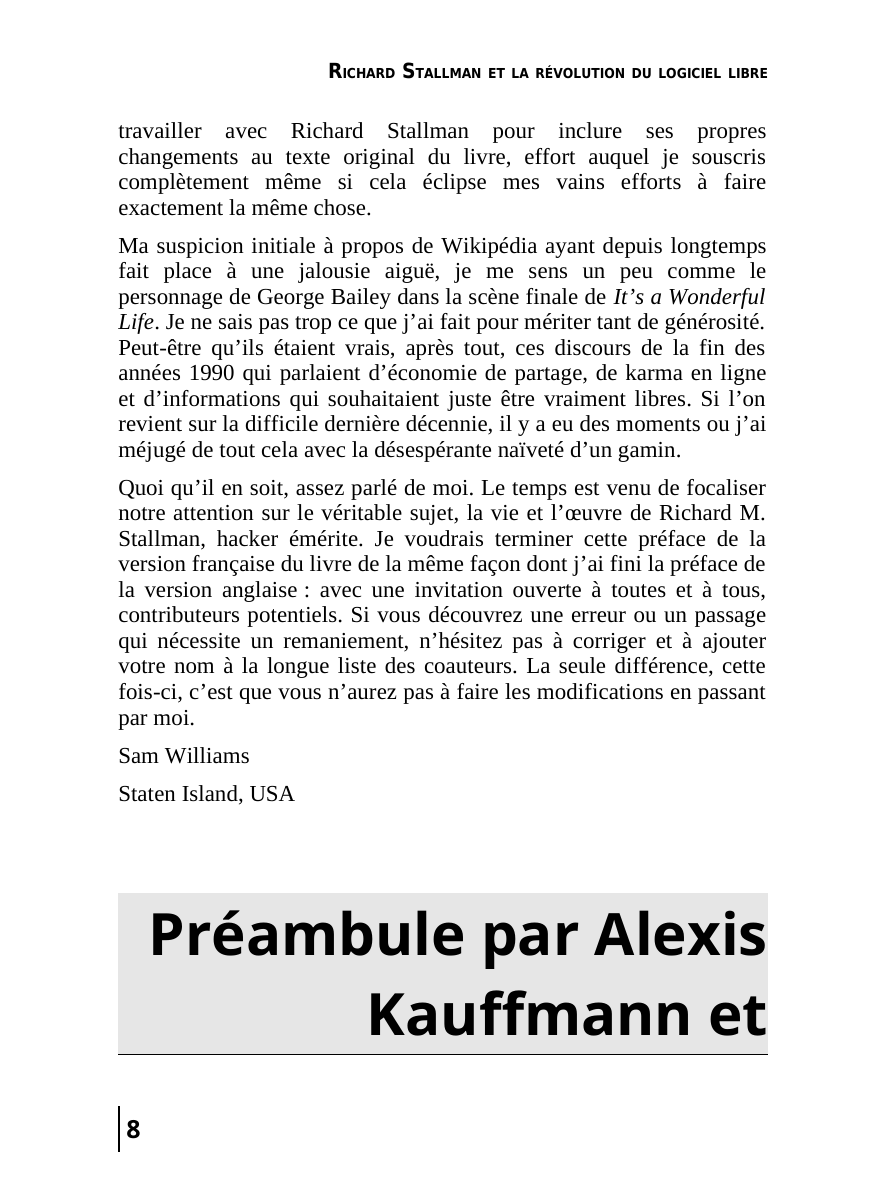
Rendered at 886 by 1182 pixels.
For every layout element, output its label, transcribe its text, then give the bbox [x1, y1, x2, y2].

text travailler avec Richard Stallman pour inclure ses propres changements au texte original du livre, effort auquel je souscris complètement même si cela éclipse mes vains efforts à faire exactement la même chose. [118, 118, 768, 220]
text Sam Williams [118, 742, 768, 768]
text Quoi qu’il en soit, assez parlé de moi. Le temps est venu de focaliser notre attention sur le véritable sujet, la vie et l’œuvre de Richard M. Stallman, hacker émérite. Je voudrais terminer cette préface de la version française du livre de la même façon dont j’ai fini la préface de la version anglaise : avec une invitation ouverte à toutes et à tous, contributeurs potentiels. Si vous découvrez une erreur ou un passage qui nécessite un remaniement, n’hésitez pas à corriger et à ajouter votre nom à la longue liste des coauteurs. La seule différence, cette fois-ci, c’est que vous n’aurez pas à faire les modifications en passant par moi. [118, 475, 768, 730]
text Staten Island, USA [118, 781, 768, 806]
text Ma suspicion initiale à propos de Wikipédia ayant depuis longtemps fait place à une jalousie aiguë, je me sens un peu comme le personnage de George Bailey dans la scène finale de It’s a Wonderful Life. Je ne sais pas trop ce que j’ai fait pour mériter tant de générosité. Peut-être qu’ils étaient vrais, après tout, ces discours de la fin des années 1990 qui parlaient d’économie de partage, de karma en ligne et d’informations qui souhaitaient juste être vraiment libres. Si l’on revient sur la difficile dernière décennie, il y a eu des moments ou j’ai méjugé de tout cela avec la désespérante naïveté d’un gamin. [118, 233, 768, 462]
subtitle Préambule par Alexis Kauffmann et [118, 893, 768, 1054]
